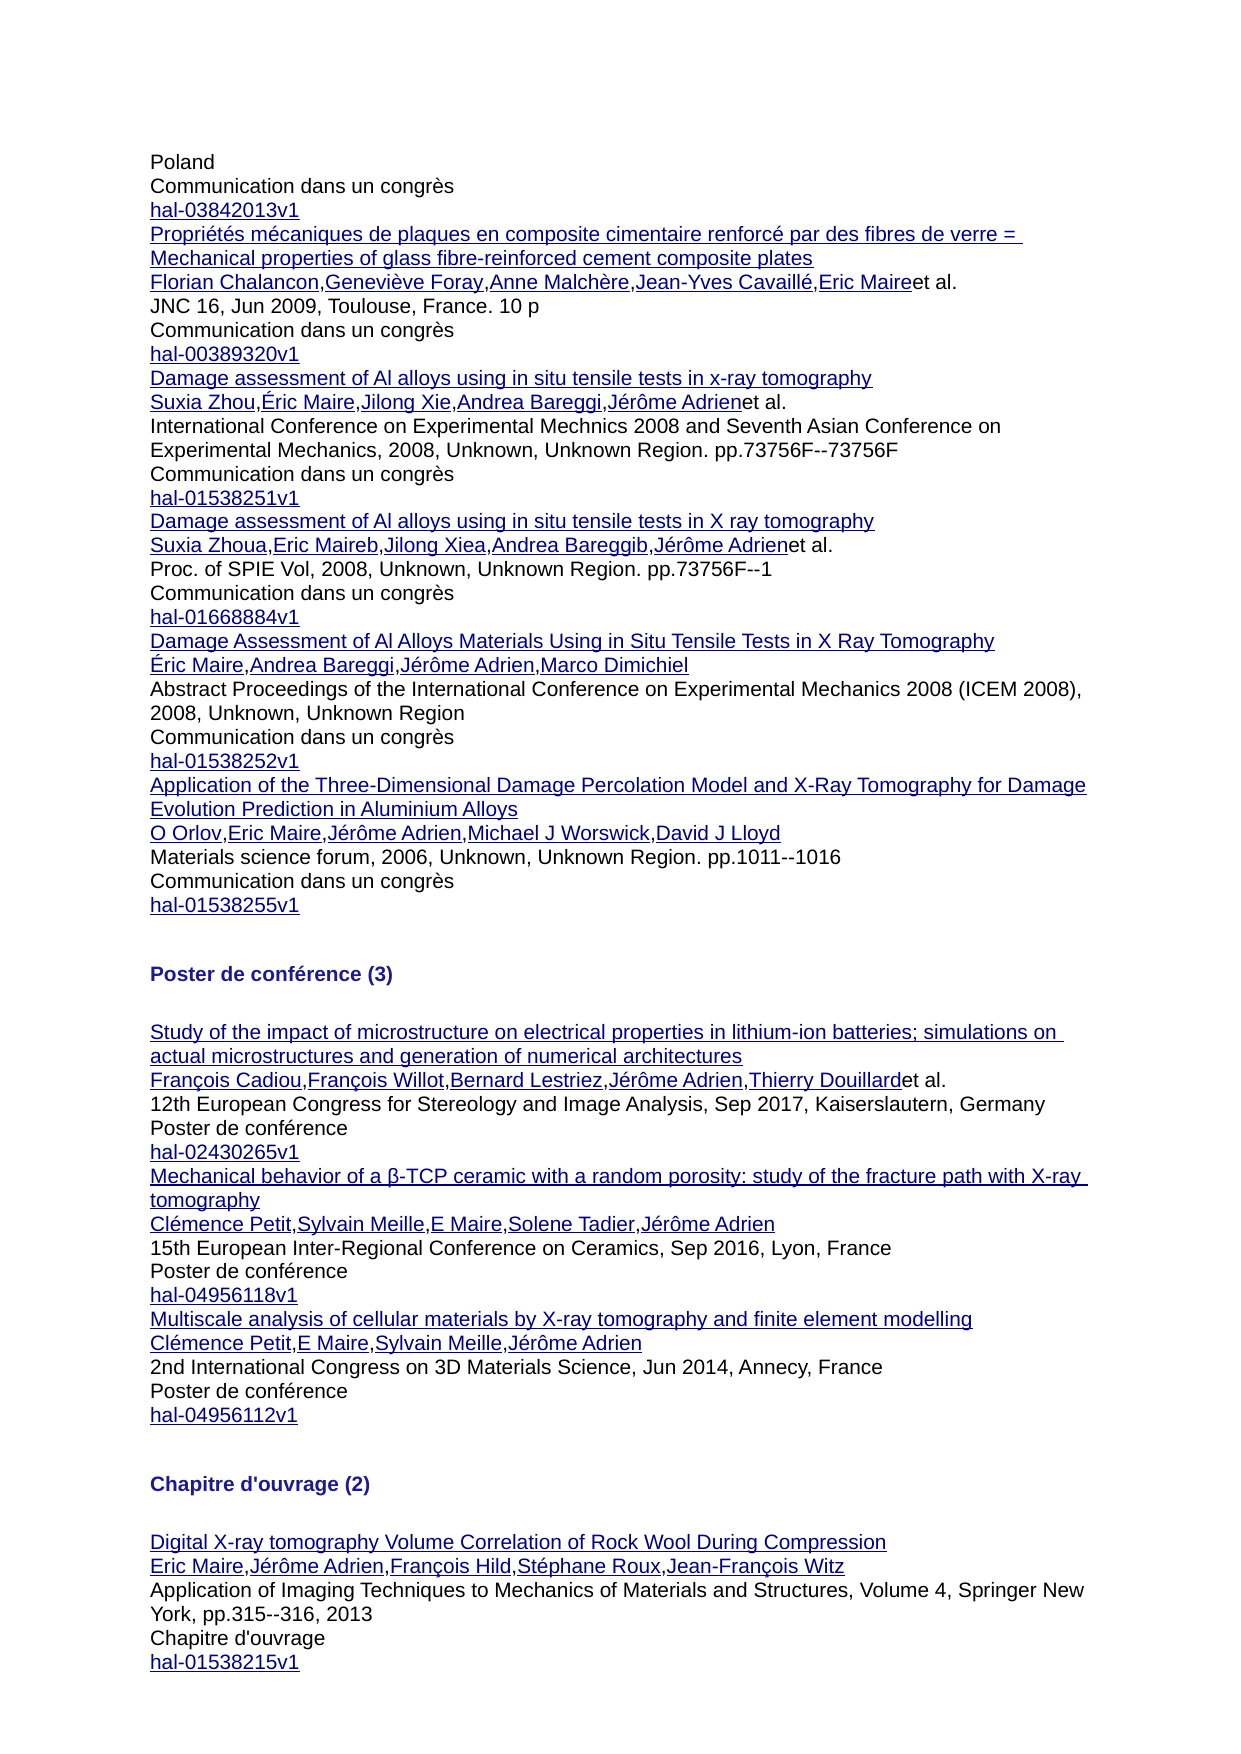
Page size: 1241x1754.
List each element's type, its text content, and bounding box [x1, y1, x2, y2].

table_header Study of the impact of microstructure on electrical properties in lithium-ion batteries; simulations on actual microstructures and generation of numerical architectures François Cadiou,François Willot,Bernard Lestriez,Jérôme Adrien,Thierry Douillardet al. 12th European Congress for Stereology and Image Analysis, Sep 2017, Kaiserslautern, Germany Poster de conférence hal-02430265v1 [150, 1020, 1090, 1163]
table_cell Damage assessment of Al alloys using in situ tensile tests in x-ray tomography Suxia Zhou,Éric Maire,Jilong Xie,Andrea Bareggi,Jérôme Adrienet al. International Conference on Experimental Mechnics 2008 and Seventh Asian Conference on Experimental Mechanics, 2008, Unknown, Unknown Region. pp.73756F--73756F Communication dans un congrès hal-01538251v1 [150, 366, 1090, 509]
table_cell Propriétés mécaniques de plaques en composite cimentaire renforcé par des fibres de verre = Mechanical properties of glass fibre-reinforced cement composite plates Florian Chalancon,Geneviève Foray,Anne Malchère,Jean-Yves Cavaillé,Eric Maireet al. JNC 16, Jun 2009, Toulouse, France. 10 p Communication dans un congrès hal-00389320v1 [150, 222, 1090, 366]
table_header Digital X-ray tomography Volume Correlation of Rock Wool During Compression Eric Maire,Jérôme Adrien,François Hild,Stéphane Roux,Jean-François Witz Application of Imaging Techniques to Mechanics of Materials and Structures, Volume 4, Springer New York, pp.315--316, 2013 Chapitre d'ouvrage hal-01538215v1 [150, 1530, 1090, 1674]
subtitle Poster de conférence (3) [150, 961, 1090, 985]
table_cell In Situ Compaction of Nanoalumina Spray-Dried Granules by X-Ray Tomography Sandrine Cottrino,Jérôme Adrien,Yves Jorand 11th International Conference and exhibition of the European Ceramic Society, 2009, CRACOVIE, Poland Communication dans un congrès hal-03842013v1 [150, 150, 1090, 222]
table_cell Application of the Three-Dimensional Damage Percolation Model and X-Ray Tomography for Damage Evolution Prediction in Aluminium Alloys O Orlov,Eric Maire,Jérôme Adrien,Michael J Worswick,David J Lloyd Materials science forum, 2006, Unknown, Unknown Region. pp.1011--1016 Communication dans un congrès hal-01538255v1 [150, 773, 1090, 917]
table_cell Multiscale analysis of cellular materials by X-ray tomography and finite element modelling Clémence Petit,E Maire,Sylvain Meille,Jérôme Adrien 2nd International Congress on 3D Materials Science, Jun 2014, Annecy, France Poster de conférence hal-04956112v1 [150, 1307, 1090, 1427]
table_cell Damage Assessment of Al Alloys Materials Using in Situ Tensile Tests in X Ray Tomography Éric Maire,Andrea Bareggi,Jérôme Adrien,Marco Dimichiel Abstract Proceedings of the International Conference on Experimental Mechanics 2008 (ICEM 2008), 2008, Unknown, Unknown Region Communication dans un congrès hal-01538252v1 [150, 629, 1090, 773]
table_cell Damage assessment of Al alloys using in situ tensile tests in X ray tomography Suxia Zhoua,Eric Maireb,Jilong Xiea,Andrea Bareggib,Jérôme Adrienet al. Proc. of SPIE Vol, 2008, Unknown, Unknown Region. pp.73756F--1 Communication dans un congrès hal-01668884v1 [150, 509, 1090, 629]
table_cell Mechanical behavior of a β-TCP ceramic with a random porosity: study of the fracture path with X-ray tomography Clémence Petit,Sylvain Meille,E Maire,Solene Tadier,Jérôme Adrien 15th European Inter-Regional Conference on Ceramics, Sep 2016, Lyon, France Poster de conférence hal-04956118v1 [150, 1164, 1090, 1307]
subtitle Chapitre d'ouvrage (2) [150, 1472, 1090, 1496]
